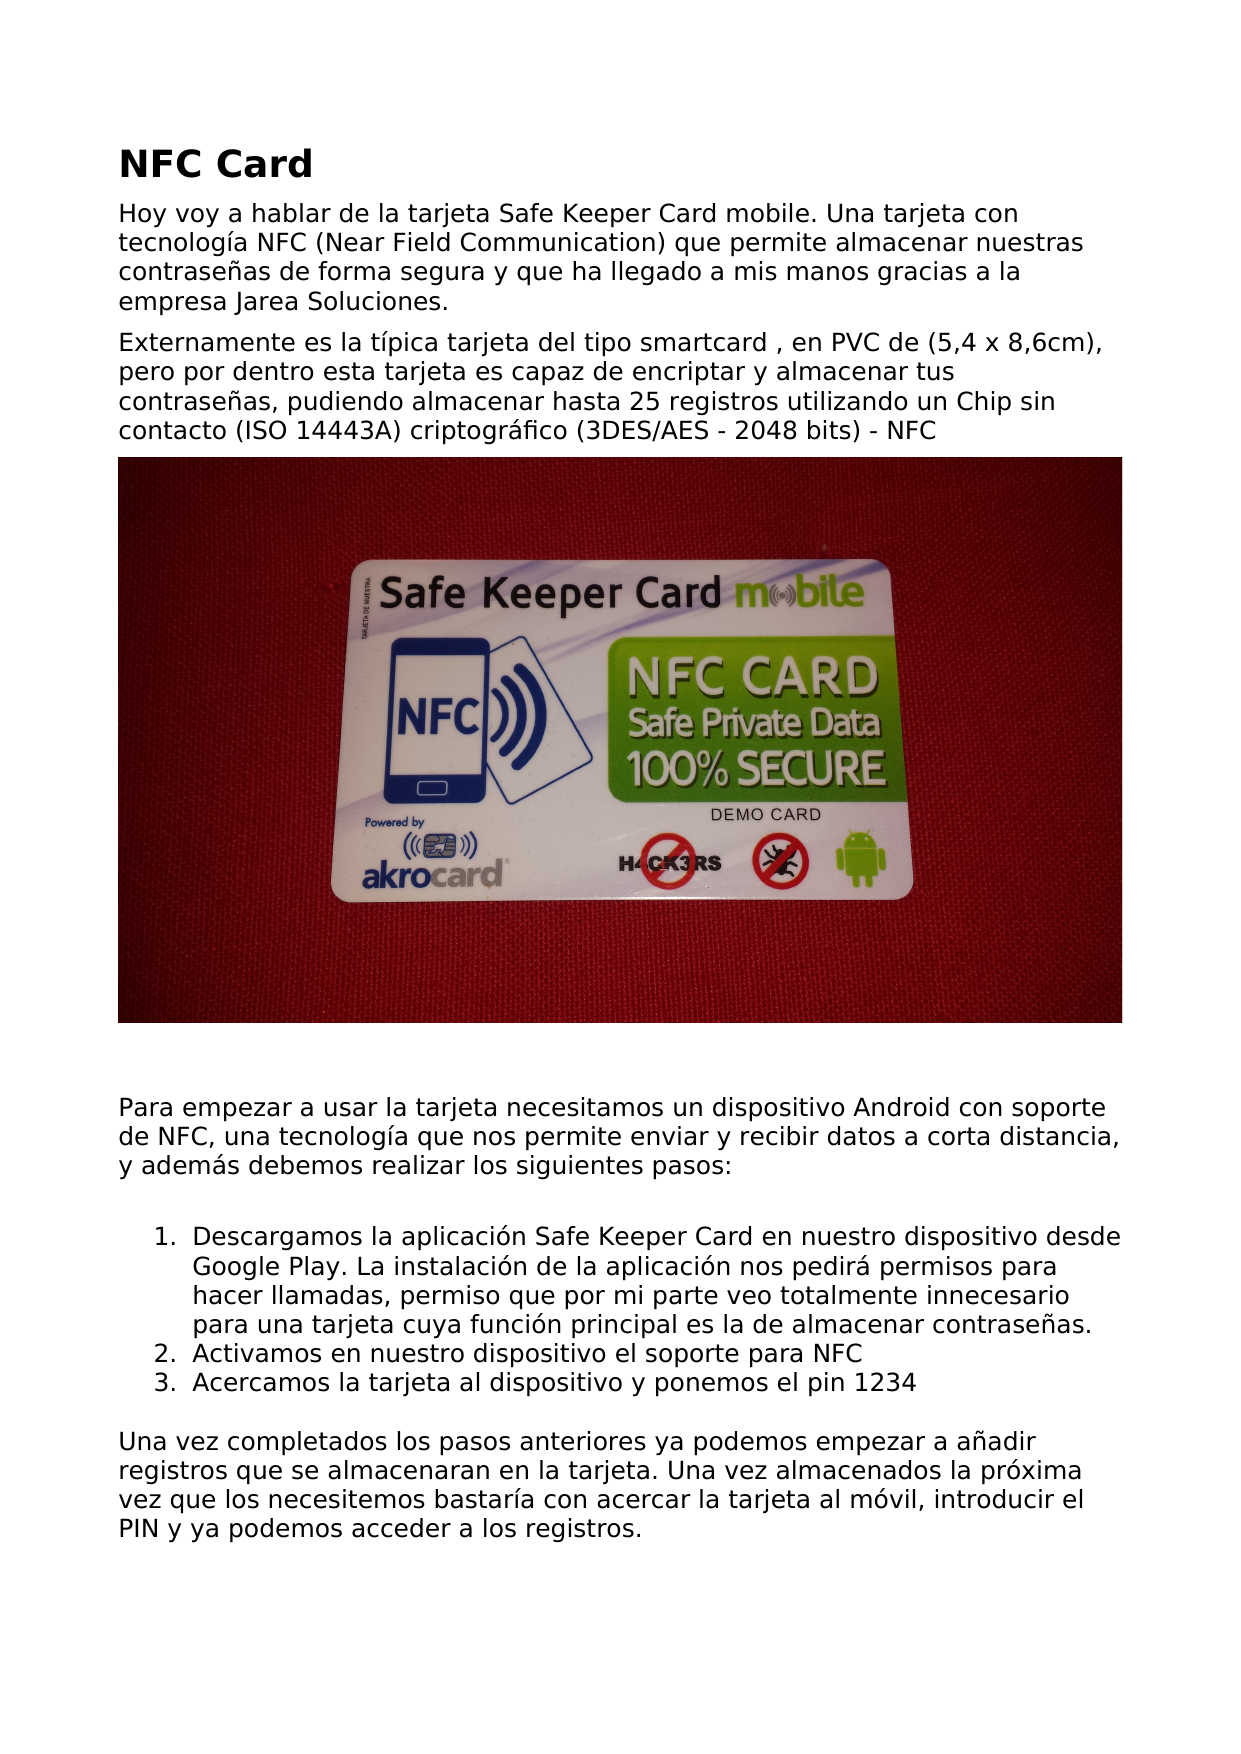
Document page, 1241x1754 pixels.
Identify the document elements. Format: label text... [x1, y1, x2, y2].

text Para empezar a usar la tarjeta necesitamos un dispositivo Android con soporte de NFC, una tecnología que nos permite enviar y recibir datos a corta distancia, y además debemos realizar los siguientes pasos: [118, 1093, 1122, 1181]
picture [118, 457, 1123, 1023]
text Una vez completados los pasos anteriores ya podemos empezar a añadir registros que se almacenaran en la tarjeta. Una vez almacenados la próxima vez que los necesitemos bastaría con acercar la tarjeta al móvil, introducir el PIN y ya podemos acceder a los registros. [118, 1427, 1122, 1544]
list Activamos en nuestro dispositivo el soporte para NFC [177, 1339, 1122, 1368]
subtitle NFC Card [118, 143, 1122, 187]
text Hoy voy a hablar de la tarjeta Safe Keeper Card mobile. Una tarjeta con tecnología NFC (Near Field Communication) que permite almacenar nuestras contraseñas de forma segura y que ha llegado a mis manos gracias a la empresa Jarea Soluciones. [118, 199, 1122, 316]
list Acercamos la tarjeta al dispositivo y ponemos el pin 1234 [177, 1368, 1122, 1397]
list Descargamos la aplicación Safe Keeper Card en nuestro dispositivo desde Google Play. La instalación de la aplicación nos pedirá permisos para hacer llamadas, permiso que por mi parte veo totalmente innecesario para una tarjeta cuya función principal es la de almacenar contraseñas. [177, 1222, 1122, 1339]
text Externamente es la típica tarjeta del tipo smartcard , en PVC de (5,4 x 8,6cm), pero por dentro esta tarjeta es capaz de encriptar y almacenar tus contraseñas, pudiendo almacenar hasta 25 registros utilizando un Chip sin contacto (ISO 14443A) criptográfico (3DES/AES - 2048 bits) - NFC [118, 328, 1122, 445]
